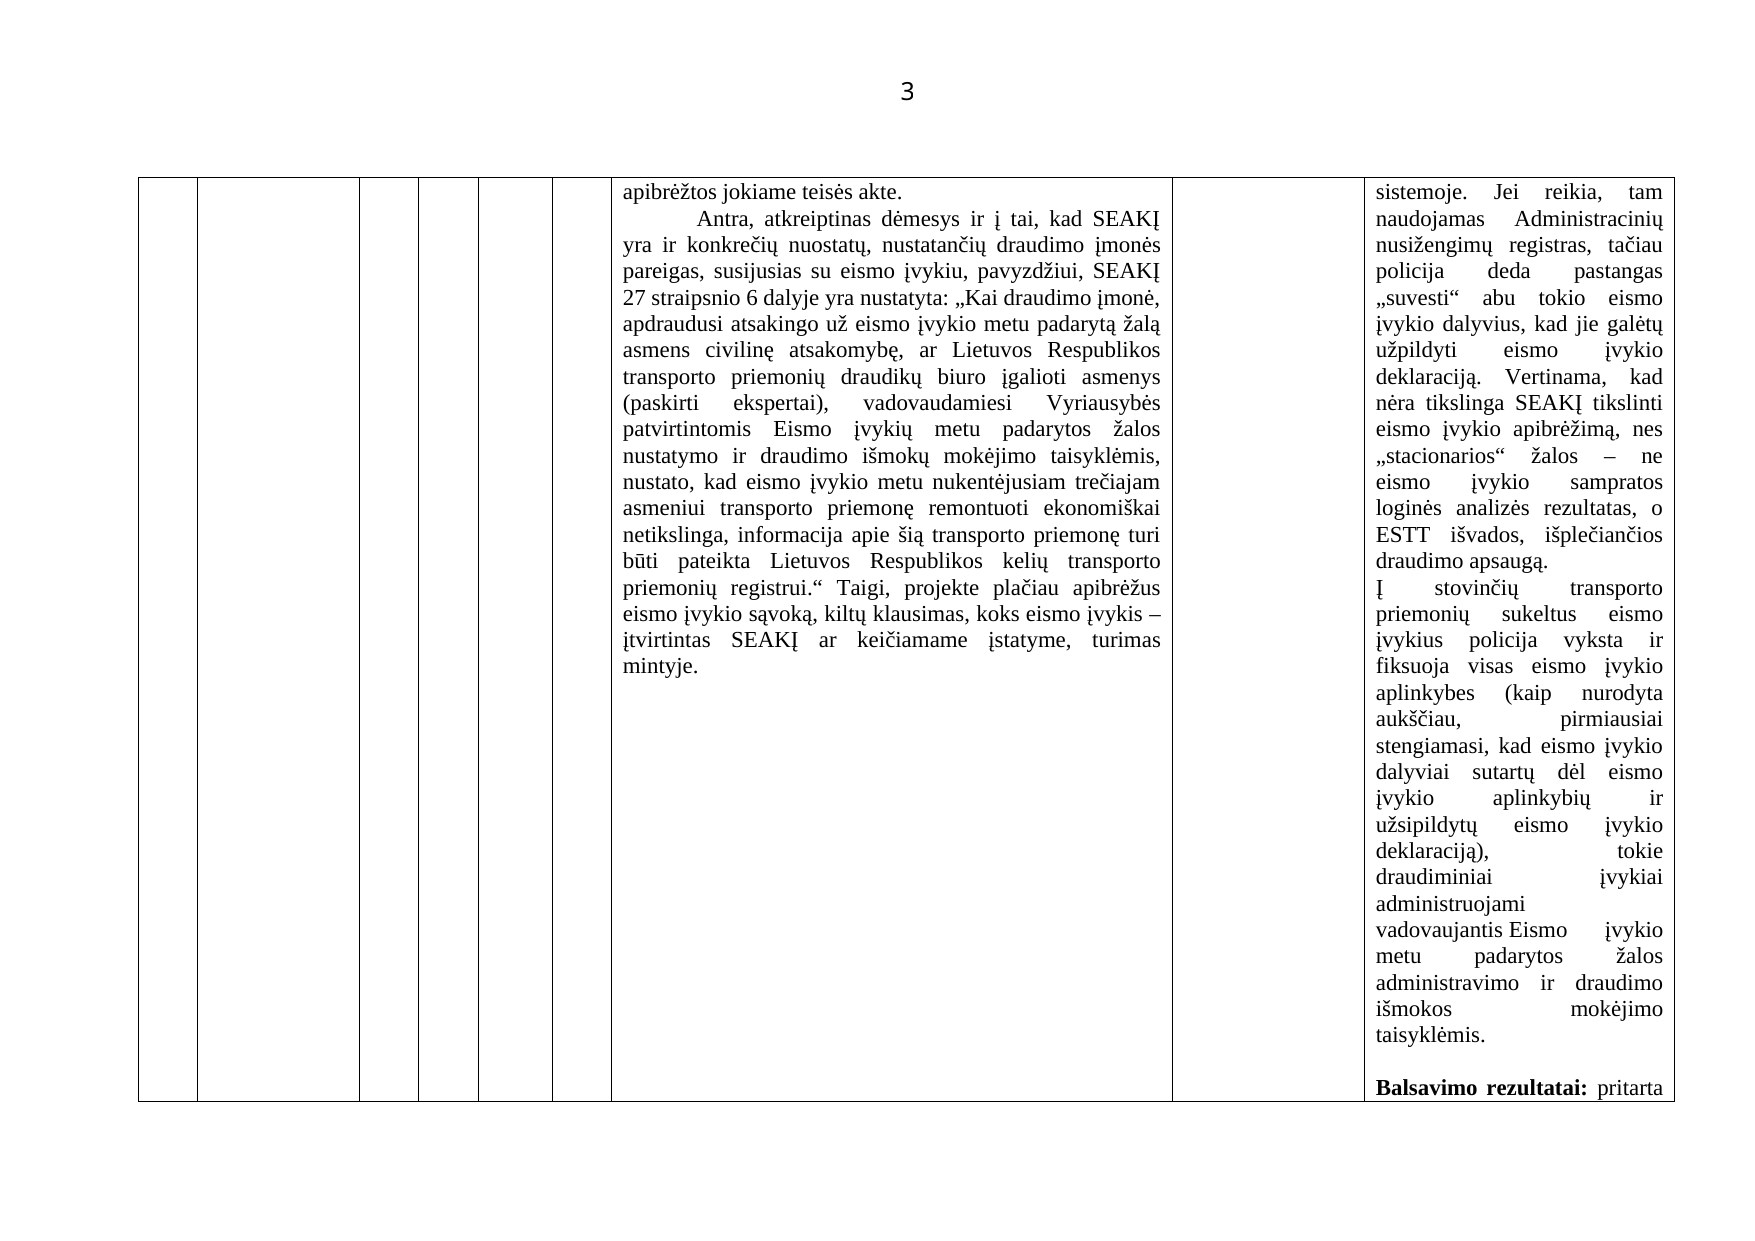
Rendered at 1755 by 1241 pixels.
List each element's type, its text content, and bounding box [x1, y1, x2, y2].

table_cell sistemoje. Jei reikia, tam naudojamas Administracinių nusižengimų registras, tačiau policija deda pastangas „suvesti“ abu tokio eismo įvykio dalyvius, kad jie galėtų užpildyti eismo įvykio deklaraciją. Vertinama, kad nėra tikslinga SEAKĮ tikslinti eismo įvykio apibrėžimą, nes „stacionarios“ žalos – ne eismo įvykio sampratos loginės analizės rezultatas, o ESTT išvados, išplečiančios draudimo apsaugą. Į stovinčių transporto priemonių sukeltus eismo įvykius policija vyksta ir fiksuoja visas eismo įvykio aplinkybes (kaip nurodyta aukščiau, pirmiausiai stengiamasi, kad eismo įvykio dalyviai sutartų dėl eismo įvykio aplinkybių ir užsipildytų eismo įvykio deklaraciją), tokie draudiminiai įvykiai administruojami vadovaujantis Eismo įvykio metu padarytos žalos administravimo ir draudimo išmokos mokėjimo taisyklėmis. Balsavimo rezultatai: pritarta [1365, 178, 1674, 1101]
table_cell [1173, 178, 1364, 1101]
table_cell [419, 178, 478, 1101]
table_cell [139, 178, 197, 1101]
table_cell [479, 178, 552, 1101]
table_cell [360, 178, 418, 1101]
table_cell [553, 178, 611, 1101]
table_cell apibrėžtos jokiame teisės akte. Antra, atkreiptinas dėmesys ir į tai, kad SEAKĮ yra ir konkrečių nuostatų, nustatančių draudimo įmonės pareigas, susijusias su eismo įvykiu, pavyzdžiui, SEAKĮ 27 straipsnio 6 dalyje yra nustatyta: „Kai draudimo įmonė, apdraudusi atsakingo už eismo įvykio metu padarytą žalą asmens civilinę atsakomybę, ar Lietuvos Respublikos transporto priemonių draudikų biuro įgalioti asmenys (paskirti ekspertai), vadovaudamiesi Vyriausybės patvirtintomis Eismo įvykių metu padarytos žalos nustatymo ir draudimo išmokų mokėjimo taisyklėmis, nustato, kad eismo įvykio metu nukentėjusiam trečiajam asmeniui transporto priemonę remontuoti ekonomiškai netikslinga, informacija apie šią transporto priemonę turi būti pateikta Lietuvos Respublikos kelių transporto priemonių registrui.“ Taigi, projekte plačiau apibrėžus eismo įvykio sąvoką, kiltų klausimas, koks eismo įvykis – įtvirtintas SEAKĮ ar keičiamame įstatyme, turimas mintyje. [612, 178, 1172, 1101]
table_cell [198, 178, 359, 1101]
